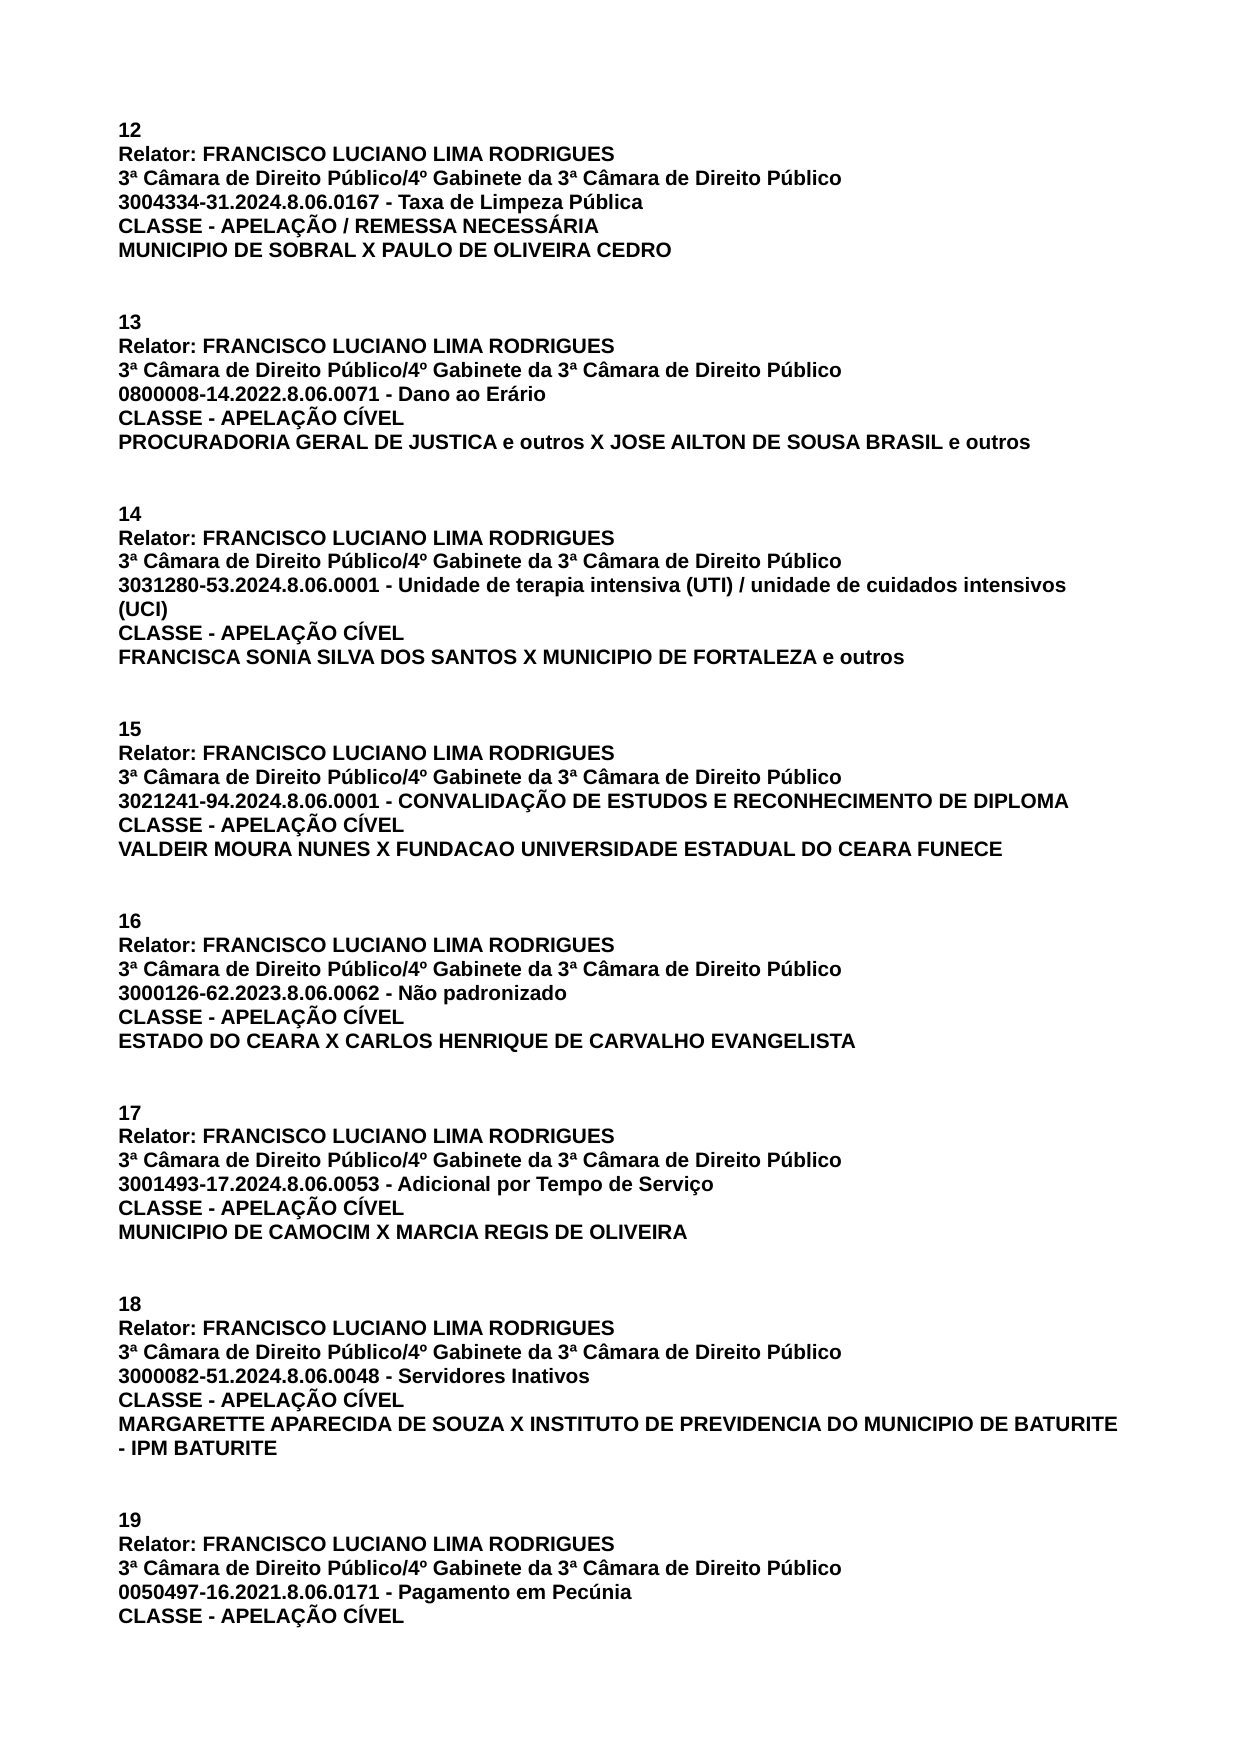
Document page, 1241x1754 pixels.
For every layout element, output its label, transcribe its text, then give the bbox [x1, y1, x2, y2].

text CLASSE - APELAÇÃO CÍVEL [118, 1388, 1122, 1412]
text CLASSE - APELAÇÃO CÍVEL [118, 1196, 1122, 1220]
text Relator: FRANCISCO LUCIANO LIMA RODRIGUES [118, 1532, 1122, 1556]
text 12 [118, 118, 1122, 142]
text 18 [118, 1292, 1122, 1316]
text Relator: FRANCISCO LUCIANO LIMA RODRIGUES [118, 741, 1122, 765]
text ESTADO DO CEARA X CARLOS HENRIQUE DE CARVALHO EVANGELISTA [118, 1028, 1122, 1052]
text CLASSE - APELAÇÃO CÍVEL [118, 621, 1122, 645]
text 3ª Câmara de Direito Público/4º Gabinete da 3ª Câmara de Direito Público [118, 1148, 1122, 1172]
text Relator: FRANCISCO LUCIANO LIMA RODRIGUES [118, 1124, 1122, 1148]
text 3031280-53.2024.8.06.0001 - Unidade de terapia intensiva (UTI) / unidade de cuidados intensivos (UCI) [118, 573, 1122, 621]
text 15 [118, 717, 1122, 741]
text Relator: FRANCISCO LUCIANO LIMA RODRIGUES [118, 142, 1122, 166]
text 0050497-16.2021.8.06.0171 - Pagamento em Pecúnia [118, 1579, 1122, 1603]
text 3000126-62.2023.8.06.0062 - Não padronizado [118, 981, 1122, 1004]
text Relator: FRANCISCO LUCIANO LIMA RODRIGUES [118, 1316, 1122, 1340]
text 3004334-31.2024.8.06.0167 - Taxa de Limpeza Pública [118, 190, 1122, 214]
text 3000082-51.2024.8.06.0048 - Servidores Inativos [118, 1364, 1122, 1388]
text 3ª Câmara de Direito Público/4º Gabinete da 3ª Câmara de Direito Público [118, 957, 1122, 981]
text CLASSE - APELAÇÃO / REMESSA NECESSÁRIA [118, 214, 1122, 238]
text Relator: FRANCISCO LUCIANO LIMA RODRIGUES [118, 525, 1122, 549]
text 16 [118, 909, 1122, 933]
text FRANCISCA SONIA SILVA DOS SANTOS X MUNICIPIO DE FORTALEZA e outros [118, 645, 1122, 669]
text 0800008-14.2022.8.06.0071 - Dano ao Erário [118, 382, 1122, 406]
text Relator: FRANCISCO LUCIANO LIMA RODRIGUES [118, 933, 1122, 957]
text 3ª Câmara de Direito Público/4º Gabinete da 3ª Câmara de Direito Público [118, 1556, 1122, 1579]
text 3ª Câmara de Direito Público/4º Gabinete da 3ª Câmara de Direito Público [118, 166, 1122, 190]
text 3ª Câmara de Direito Público/4º Gabinete da 3ª Câmara de Direito Público [118, 358, 1122, 382]
text 3001493-17.2024.8.06.0053 - Adicional por Tempo de Serviço [118, 1172, 1122, 1196]
text PROCURADORIA GERAL DE JUSTICA e outros X JOSE AILTON DE SOUSA BRASIL e outros [118, 429, 1122, 453]
text 17 [118, 1100, 1122, 1124]
text CLASSE - APELAÇÃO CÍVEL [118, 1004, 1122, 1028]
text CLASSE - APELAÇÃO CÍVEL [118, 406, 1122, 429]
text MUNICIPIO DE CAMOCIM X MARCIA REGIS DE OLIVEIRA [118, 1220, 1122, 1244]
text 3ª Câmara de Direito Público/4º Gabinete da 3ª Câmara de Direito Público [118, 765, 1122, 789]
text CLASSE - APELAÇÃO CÍVEL [118, 1603, 1122, 1627]
text VALDEIR MOURA NUNES X FUNDACAO UNIVERSIDADE ESTADUAL DO CEARA FUNECE [118, 837, 1122, 861]
text 13 [118, 310, 1122, 334]
text 14 [118, 501, 1122, 525]
text 3ª Câmara de Direito Público/4º Gabinete da 3ª Câmara de Direito Público [118, 549, 1122, 573]
text MUNICIPIO DE SOBRAL X PAULO DE OLIVEIRA CEDRO [118, 238, 1122, 262]
text CLASSE - APELAÇÃO CÍVEL [118, 813, 1122, 837]
text 19 [118, 1508, 1122, 1532]
text 3ª Câmara de Direito Público/4º Gabinete da 3ª Câmara de Direito Público [118, 1340, 1122, 1364]
text MARGARETTE APARECIDA DE SOUZA X INSTITUTO DE PREVIDENCIA DO MUNICIPIO DE BATURITE - IPM BATURITE [118, 1412, 1122, 1460]
text Relator: FRANCISCO LUCIANO LIMA RODRIGUES [118, 334, 1122, 358]
text 3021241-94.2024.8.06.0001 - CONVALIDAÇÃO DE ESTUDOS E RECONHECIMENTO DE DIPLOMA [118, 789, 1122, 813]
